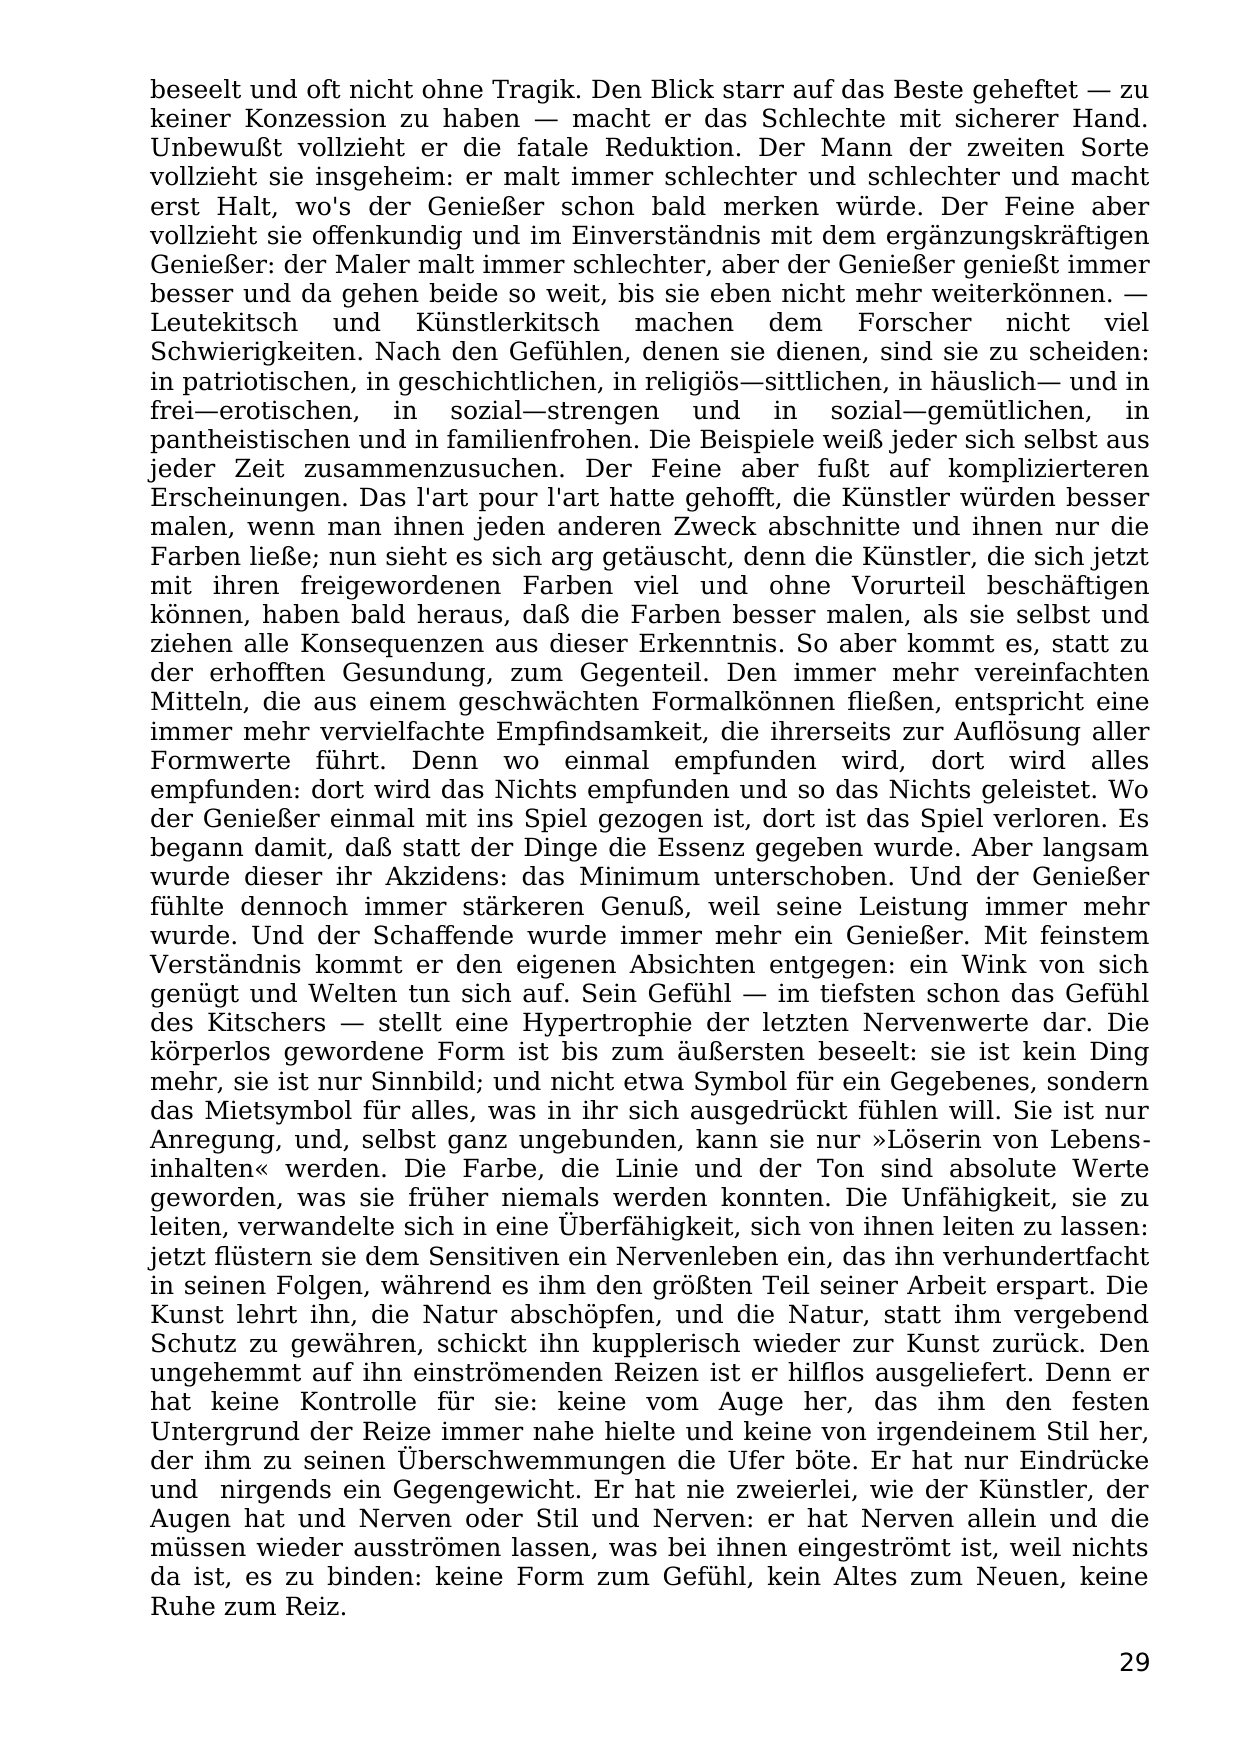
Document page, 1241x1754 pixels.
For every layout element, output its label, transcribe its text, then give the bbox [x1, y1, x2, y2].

text beseelt und oft nicht ohne Tragik. Den Blick starr auf das Beste geheftet — zu keiner Konzession zu haben — macht er das Schlechte mit sicherer Hand. Unbewußt vollzieht er die fatale Reduktion. Der Mann der zweiten Sorte vollzieht sie insgeheim: er malt immer schlechter und schlechter und macht erst Halt, wo's der Genießer schon bald merken würde. Der Feine aber vollzieht sie offenkundig und im Einverständnis mit dem ergänzungskräftigen Genießer: der Maler malt immer schlechter, aber der Genießer genießt immer besser und da gehen beide so weit, bis sie eben nicht mehr weiterkönnen. — Leutekitsch und Künstlerkitsch machen dem Forscher nicht viel Schwierigkeiten. Nach den Gefühlen, denen sie dienen, sind sie zu scheiden: in patriotischen, in geschichtlichen, in religiös—sittlichen, in häuslich— und in frei—erotischen, in sozial—strengen und in sozial—gemütlichen, in pantheistischen und in familienfrohen. Die Beispiele weiß jeder sich selbst aus jeder Zeit zusammenzusuchen. Der Feine aber fußt auf komplizierteren Erscheinungen. Das l'art pour l'art hatte gehofft, die Künstler würden besser malen, wenn man ihnen jeden anderen Zweck abschnitte und ihnen nur die Farben ließe; nun sieht es sich arg getäuscht, denn die Künstler, die sich jetzt mit ihren freigewordenen Farben viel und ohne Vorurteil beschäftigen können, haben bald heraus, daß die Farben besser malen, als sie selbst und ziehen alle Konsequenzen aus dieser Erkenntnis. So aber kommt es, statt zu der erhofften Gesundung, zum Gegenteil. Den immer mehr vereinfachten Mitteln, die aus einem geschwächten Formalkönnen fließen, entspricht eine immer mehr vervielfachte Empfindsamkeit, die ihrerseits zur Auflösung aller Formwerte führt. Denn wo einmal empfunden wird, dort wird alles empfunden: dort wird das Nichts empfunden und so das Nichts geleistet. Wo der Genießer einmal mit ins Spiel gezogen ist, dort ist das Spiel verloren. Es begann damit, daß statt der Dinge die Essenz gegeben wurde. Aber langsam wurde dieser ihr Akzidens: das Minimum unterschoben. Und der Genießer fühlte dennoch immer stärkeren Genuß, weil seine Leistung immer mehr wurde. Und der Schaffende wurde immer mehr ein Genießer. Mit feinstem Verständnis kommt er den eigenen Absichten entgegen: ein Wink von sich genügt und Welten tun sich auf. Sein Gefühl — im tiefsten schon das Gefühl des Kitschers — stellt eine Hypertrophie der letzten Nervenwerte dar. Die körperlos gewordene Form ist bis zum äußersten beseelt: sie ist kein Ding mehr, sie ist nur Sinnbild; und nicht etwa Symbol für ein Gegebenes, sondern das Mietsymbol für alles, was in ihr sich ausgedrückt fühlen will. Sie ist nur Anregung, und, selbst ganz ungebunden, kann sie nur »Löserin von Lebens­inhalten« werden. Die Farbe, die Linie und der Ton sind absolute Werte geworden, was sie früher niemals werden konnten. Die Unfähigkeit, sie zu leiten, verwandelte sich in eine Überfähigkeit, sich von ihnen leiten zu lassen: jetzt flüstern sie dem Sensitiven ein Nervenleben ein, das ihn verhundertfacht in seinen Folgen, während es ihm den größten Teil seiner Arbeit erspart. Die Kunst lehrt ihn, die Natur abschöpfen, und die Natur, statt ihm vergebend Schutz zu gewähren, schickt ihn kupplerisch wieder zur Kunst zurück. Den ungehemmt auf ihn einströmenden Reizen ist er hilflos ausgeliefert. Denn er hat keine Kontrolle für sie: keine vom Auge her, das ihm den festen Untergrund der Reize immer nahe hielte und keine von irgendeinem Stil her, der ihm zu seinen Überschwemmungen die Ufer böte. Er hat nur Eindrücke und nirgends ein Gegengewicht. Er hat nie zweierlei, wie der Künstler, der Augen hat und Nerven oder Stil und Nerven: er hat Nerven allein und die müssen wieder ausströmen lassen, was bei ihnen eingeströmt ist, weil nichts da ist, es zu binden: keine Form zum Gefühl, kein Altes zum Neuen, keine Ruhe zum Reiz. [150, 75, 1151, 1621]
